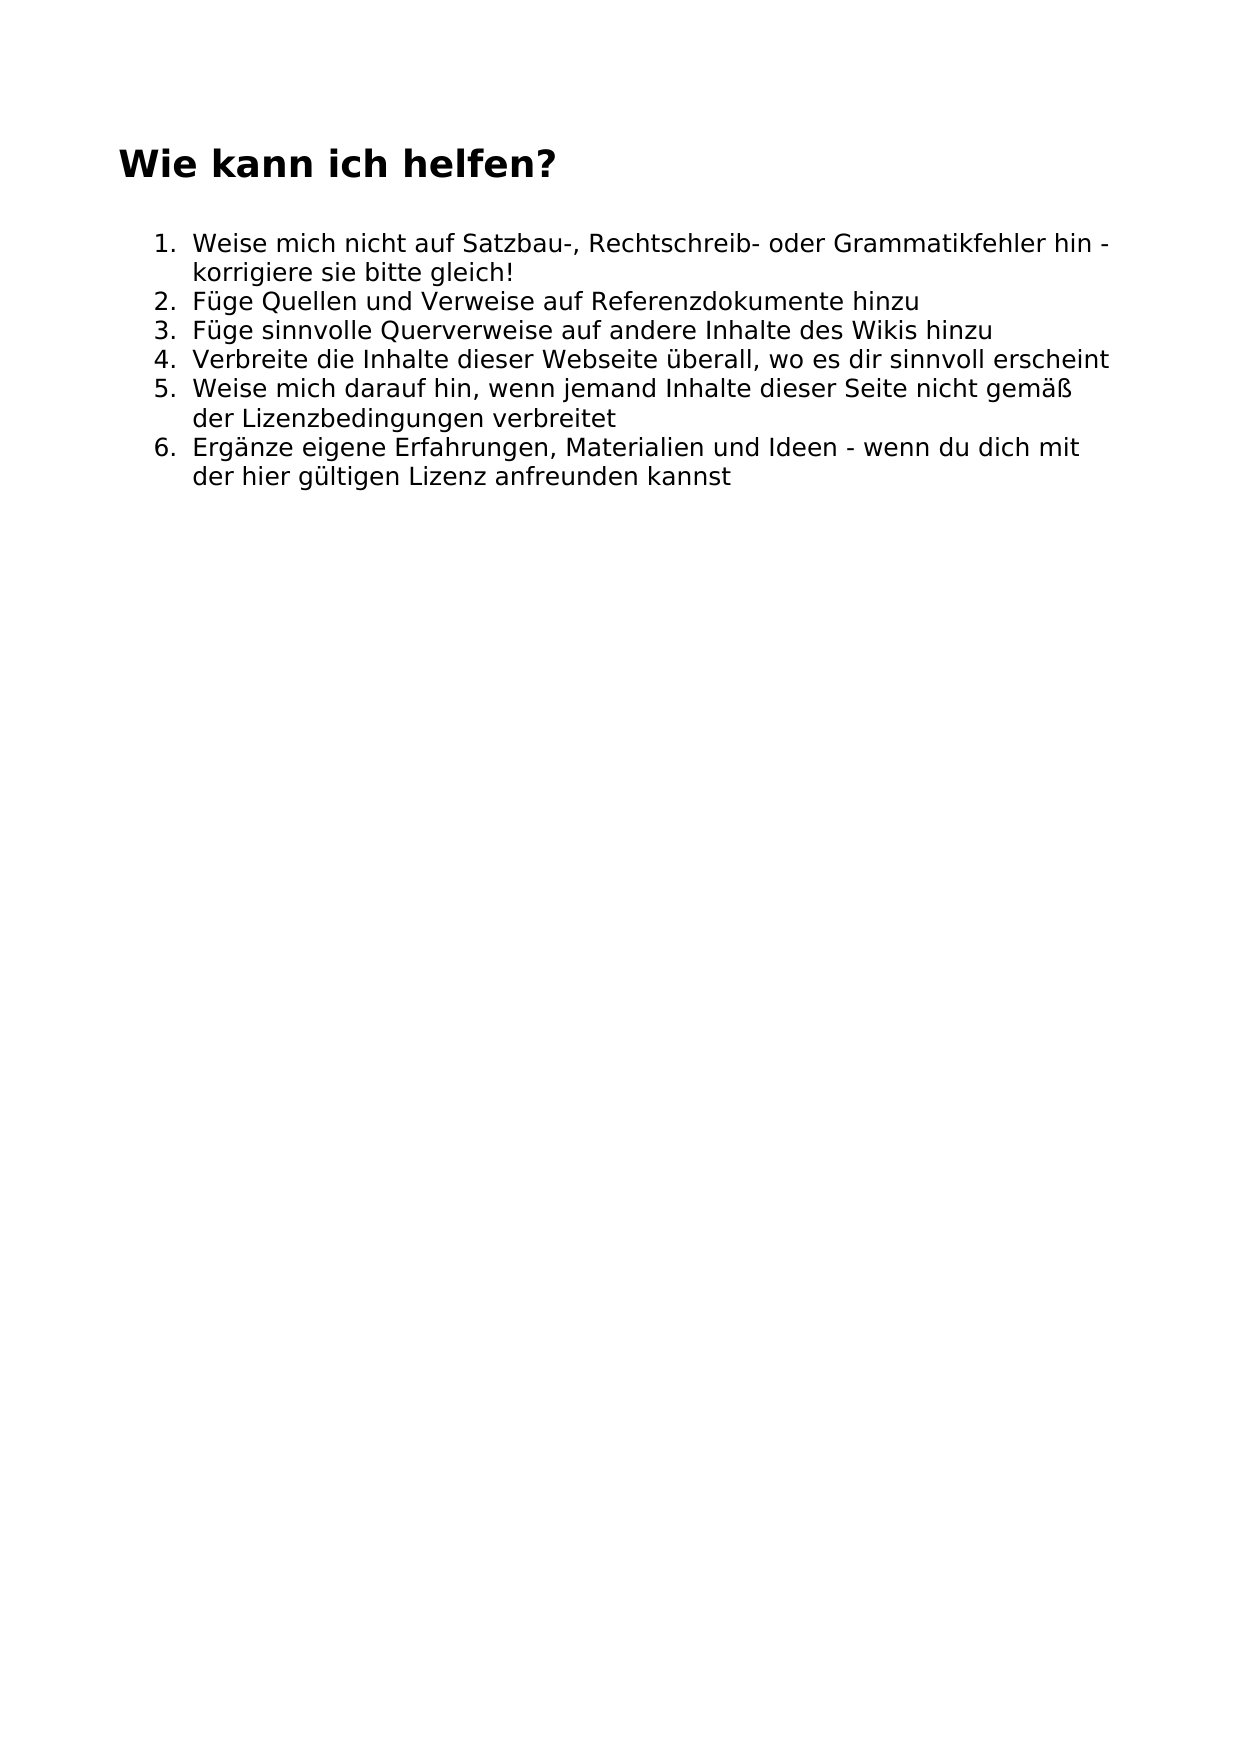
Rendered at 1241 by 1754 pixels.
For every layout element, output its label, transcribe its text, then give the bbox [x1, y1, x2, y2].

list Weise mich nicht auf Satzbau-, Rechtschreib- oder Grammatikfehler hin - korrigiere sie bitte gleich! [177, 229, 1122, 287]
list Verbreite die Inhalte dieser Webseite überall, wo es dir sinnvoll erscheint [177, 345, 1122, 374]
list Füge Quellen und Verweise auf Referenzdokumente hinzu [177, 287, 1122, 316]
list Füge sinnvolle Querverweise auf andere Inhalte des Wikis hinzu [177, 316, 1122, 345]
list Weise mich darauf hin, wenn jemand Inhalte dieser Seite nicht gemäß der Lizenzbedingungen verbreitet [177, 374, 1122, 433]
list Ergänze eigene Erfahrungen, Materialien und Ideen - wenn du dich mit der hier gültigen Lizenz anfreunden kannst [177, 433, 1122, 491]
subtitle Wie kann ich helfen? [118, 143, 1122, 187]
